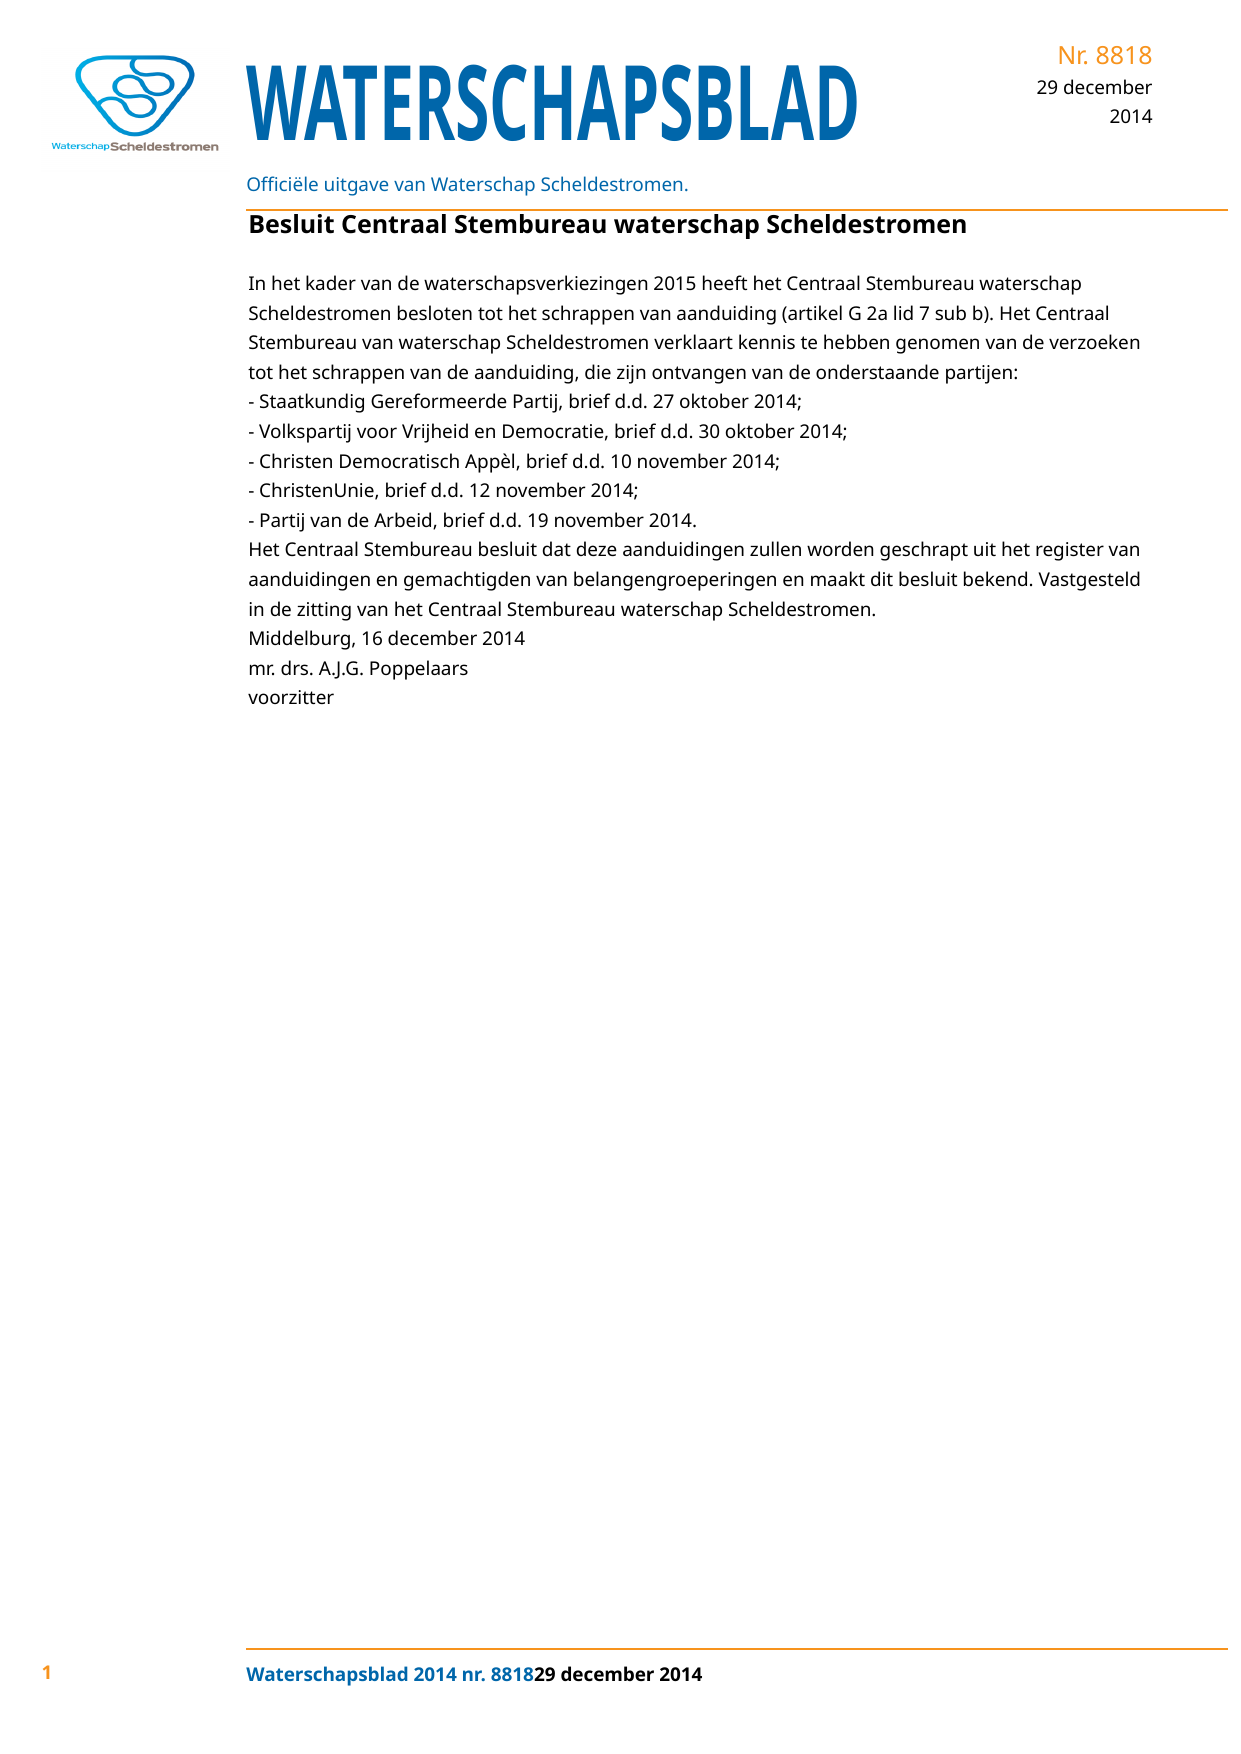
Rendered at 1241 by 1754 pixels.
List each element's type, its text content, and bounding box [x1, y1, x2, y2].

text voorzitter [248, 684, 1152, 710]
text Besluit Centraal Stembureau waterschap Scheldestromen [248, 211, 1152, 241]
text - Staatkundig Gereformeerde Partij, brief d.d. 27 oktober 2014; [248, 389, 1152, 414]
text - Christen Democratisch Appèl, brief d.d. 10 november 2014; [248, 448, 1152, 473]
text - ChristenUnie, brief d.d. 12 november 2014; [248, 477, 1152, 503]
text - Partij van de Arbeid, brief d.d. 19 november 2014. [248, 507, 1152, 533]
text In het kader van de waterschapsverkiezingen 2015 heeft het Centraal Stembureau waterschap Scheldestromen besloten tot het schrappen van aanduiding (artikel G 2a lid 7 sub b). Het Centraal Stembureau van waterschap Scheldestromen verklaart kennis te hebben genomen van de verzoeken tot het schrappen van de aanduiding, die zijn ontvangen van de onderstaande partijen: [248, 270, 1152, 385]
text Het Centraal Stembureau besluit dat deze aanduidingen zullen worden geschrapt uit het register van aanduidingen en gemachtigden van belangengroeperingen en maakt dit besluit bekend. Vastgesteld in de zitting van het Centraal Stembureau waterschap Scheldestromen. [248, 537, 1152, 621]
text mr. drs. A.J.G. Poppelaars [248, 655, 1152, 681]
text - Volkspartij voor Vrijheid en Democratie, brief d.d. 30 oktober 2014; [248, 418, 1152, 444]
text Middelburg, 16 december 2014 [248, 625, 1152, 651]
picture [41, 47, 231, 172]
